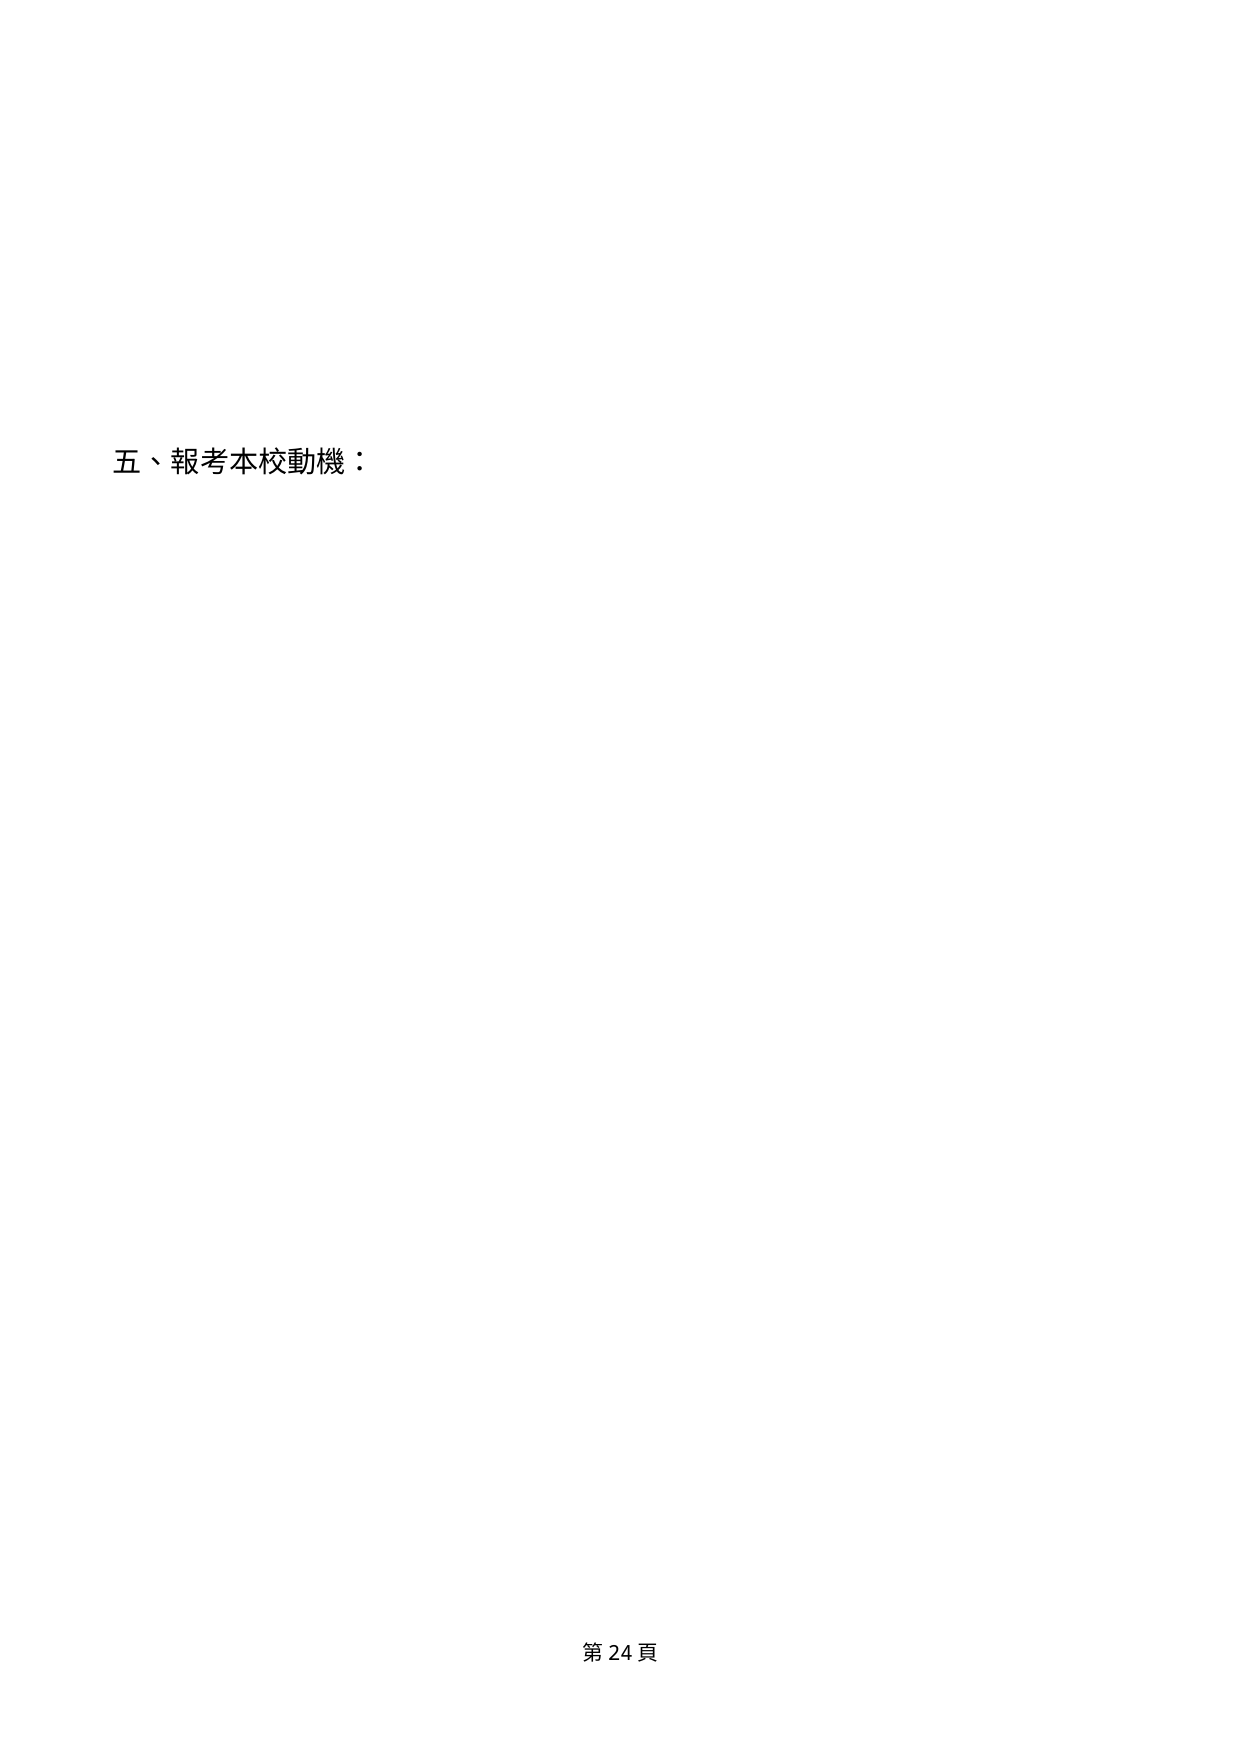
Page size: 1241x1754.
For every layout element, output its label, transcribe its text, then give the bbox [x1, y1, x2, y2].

text 五、報考本校動機： [112, 418, 1128, 480]
